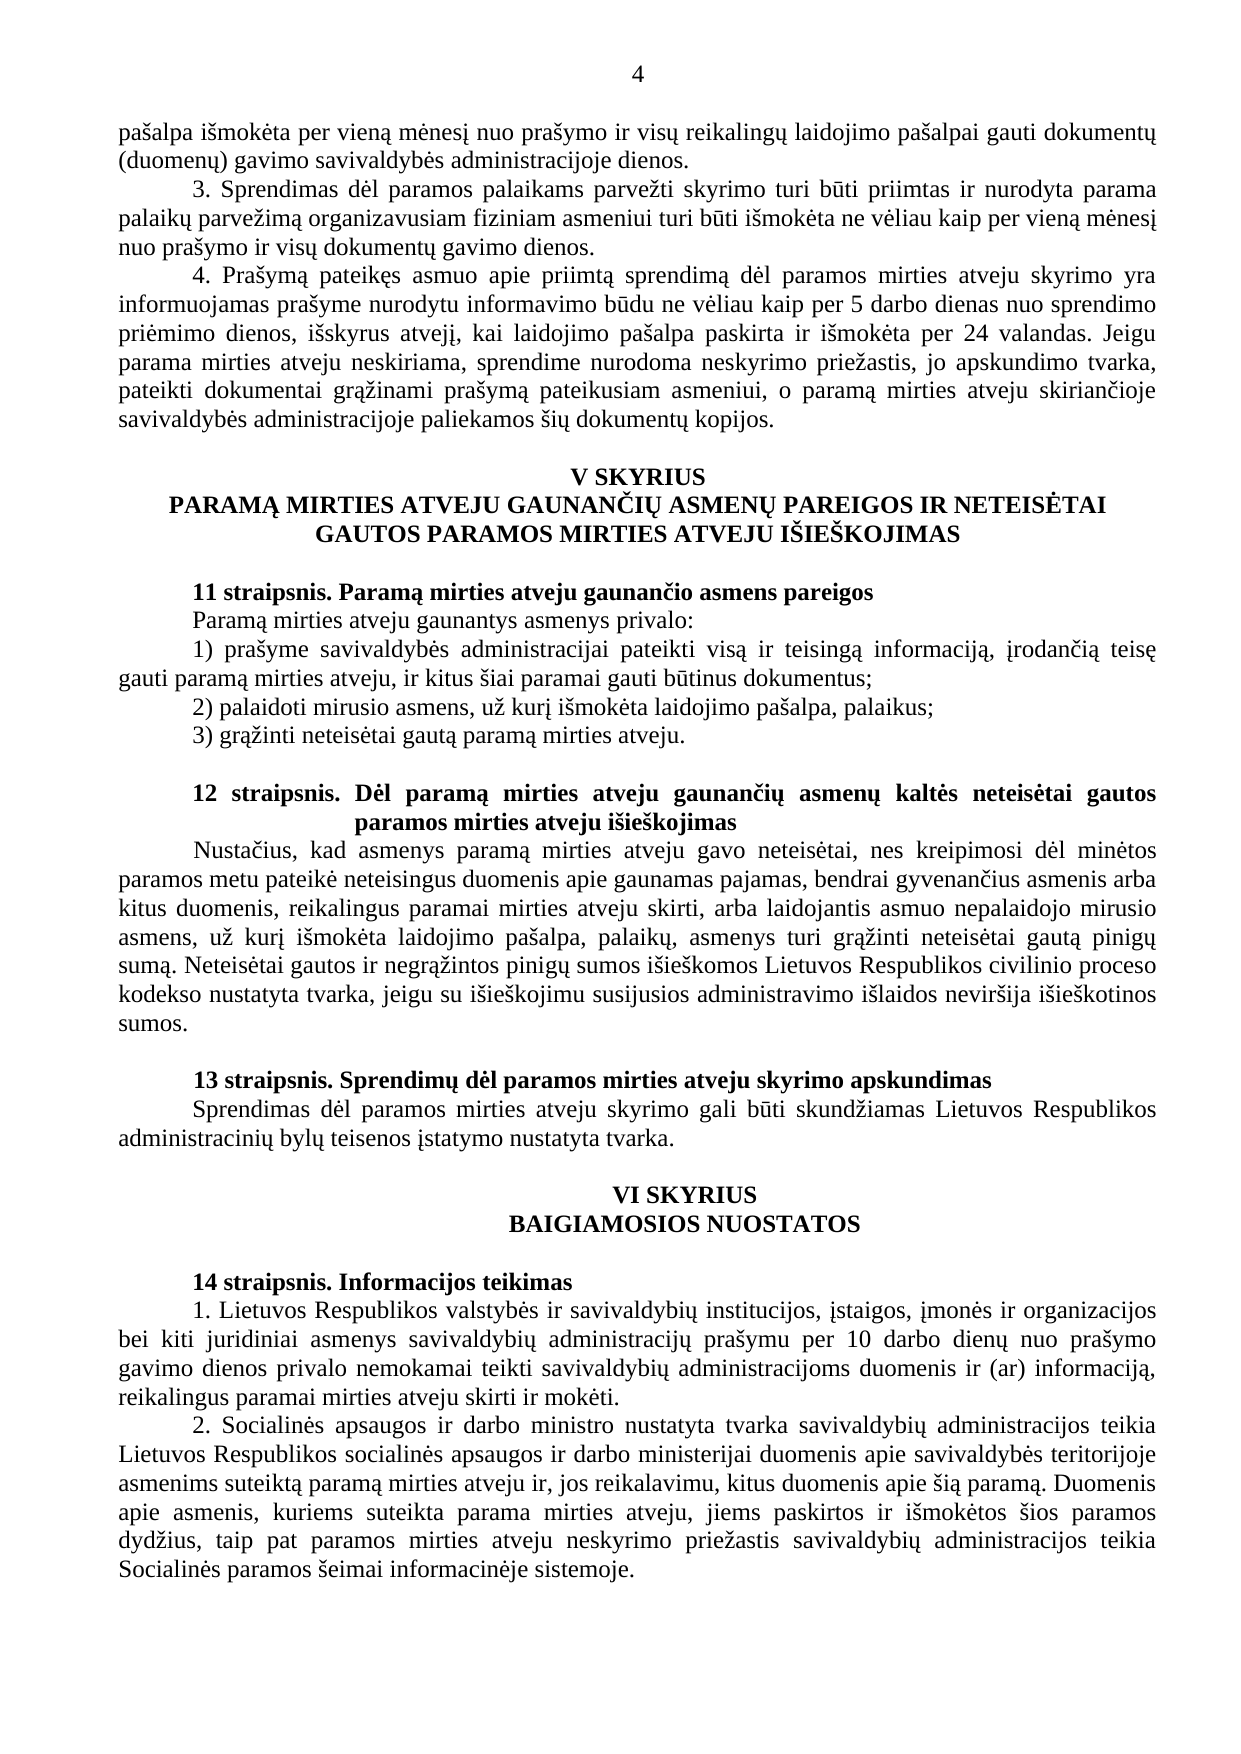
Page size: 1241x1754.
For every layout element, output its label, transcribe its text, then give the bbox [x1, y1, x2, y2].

text 4. Prašymą pateikęs asmuo apie priimtą sprendimą dėl paramos mirties atveju skyrimo yra informuojamas prašyme nurodytu informavimo būdu ne vėliau kaip per 5 darbo dienas nuo sprendimo priėmimo dienos, išskyrus atvejį, kai laidojimo pašalpa paskirta ir išmokėta per 24 valandas. Jeigu parama mirties atveju neskiriama, sprendime nurodoma neskyrimo priežastis, jo apskundimo tvarka, pateikti dokumentai grąžinami prašymą pateikusiam asmeniui, o paramą mirties atveju skiriančioje savivaldybės administracijoje paliekamos šių dokumentų kopijos. [118, 260, 1157, 433]
text 1) prašyme savivaldybės administracijai pateikti visą ir teisingą informaciją, įrodančią teisę gauti paramą mirties atveju, ir kitus šiai paramai gauti būtinus dokumentus; [118, 634, 1157, 692]
text 2) palaidoti mirusio asmens, už kurį išmokėta laidojimo pašalpa, palaikus; [118, 692, 1157, 720]
text PARAMĄ MIRTIES ATVEJU GAUNANČIŲ ASMENŲ PAREIGOS IR NETEISĖTAI GAUTOS PARAMOS MIRTIES ATVEJU IŠIEŠKOJIMAS [118, 490, 1157, 548]
text 2. Socialinės apsaugos ir darbo ministro nustatyta tvarka savivaldybių administracijos teikia Lietuvos Respublikos socialinės apsaugos ir darbo ministerijai duomenis apie savivaldybės teritorijoje asmenims suteiktą paramą mirties atveju ir, jos reikalavimu, kitus duomenis apie šią paramą. Duomenis apie asmenis, kuriems suteikta parama mirties atveju, jiems paskirtos ir išmokėtos šios paramos dydžius, taip pat paramos mirties atveju neskyrimo priežastis savivaldybių administracijos teikia Socialinės paramos šeimai informacinėje sistemoje. [118, 1410, 1157, 1583]
text Nustačius, kad asmenys paramą mirties atveju gavo neteisėtai, nes kreipimosi dėl minėtos paramos metu pateikė neteisingus duomenis apie gaunamas pajamas, bendrai gyvenančius asmenis arba kitus duomenis, reikalingus paramai mirties atveju skirti, arba laidojantis asmuo nepalaidojo mirusio asmens, už kurį išmokėta laidojimo pašalpa, palaikų, asmenys turi grąžinti neteisėtai gautą pinigų sumą. Neteisėtai gautos ir negrąžintos pinigų sumos išieškomos Lietuvos Respublikos civilinio proceso kodekso nustatyta tvarka, jeigu su išieškojimu susijusios administravimo išlaidos neviršija išieškotinos sumos. [118, 835, 1157, 1037]
text 14 straipsnis. Informacijos teikimas [118, 1267, 1157, 1295]
text 3. Sprendimas dėl paramos palaikams parvežti skyrimo turi būti priimtas ir nurodyta parama palaikų parvežimą organizavusiam fiziniam asmeniui turi būti išmokėta ne vėliau kaip per vieną mėnesį nuo prašymo ir visų dokumentų gavimo dienos. [118, 174, 1157, 260]
text 3) grąžinti neteisėtai gautą paramą mirties atveju. [118, 720, 1157, 749]
text Paramą mirties atveju gaunantys asmenys privalo: [118, 605, 1157, 634]
text 12 straipsnis. Dėl paramą mirties atveju gaunančių asmenų kaltės neteisėtai gautos paramos mirties atveju išieškojimas [192, 778, 1157, 835]
text VI SKYRIUS [118, 1180, 1157, 1209]
text 11 straipsnis. Paramą mirties atveju gaunančio asmens pareigos [118, 577, 1157, 605]
text 1. Lietuvos Respublikos valstybės ir savivaldybių institucijos, įstaigos, įmonės ir organizacijos bei kiti juridiniai asmenys savivaldybių administracijų prašymu per 10 darbo dienų nuo prašymo gavimo dienos privalo nemokamai teikti savivaldybių administracijoms duomenis ir (ar) informaciją, reikalingus paramai mirties atveju skirti ir mokėti. [118, 1295, 1157, 1410]
text pašalpa išmokėta per vieną mėnesį nuo prašymo ir visų reikalingų laidojimo pašalpai gauti dokumentų (duomenų) gavimo savivaldybės administracijoje dienos. [118, 117, 1157, 174]
text BAIGIAMOSIOS NUOSTATOS [118, 1209, 1157, 1238]
text Sprendimas dėl paramos mirties atveju skyrimo gali būti skundžiamas Lietuvos Respublikos administracinių bylų teisenos įstatymo nustatyta tvarka. [118, 1094, 1157, 1152]
text 13 straipsnis. Sprendimų dėl paramos mirties atveju skyrimo apskundimas [118, 1065, 1157, 1094]
text V SKYRIUS [118, 462, 1157, 490]
